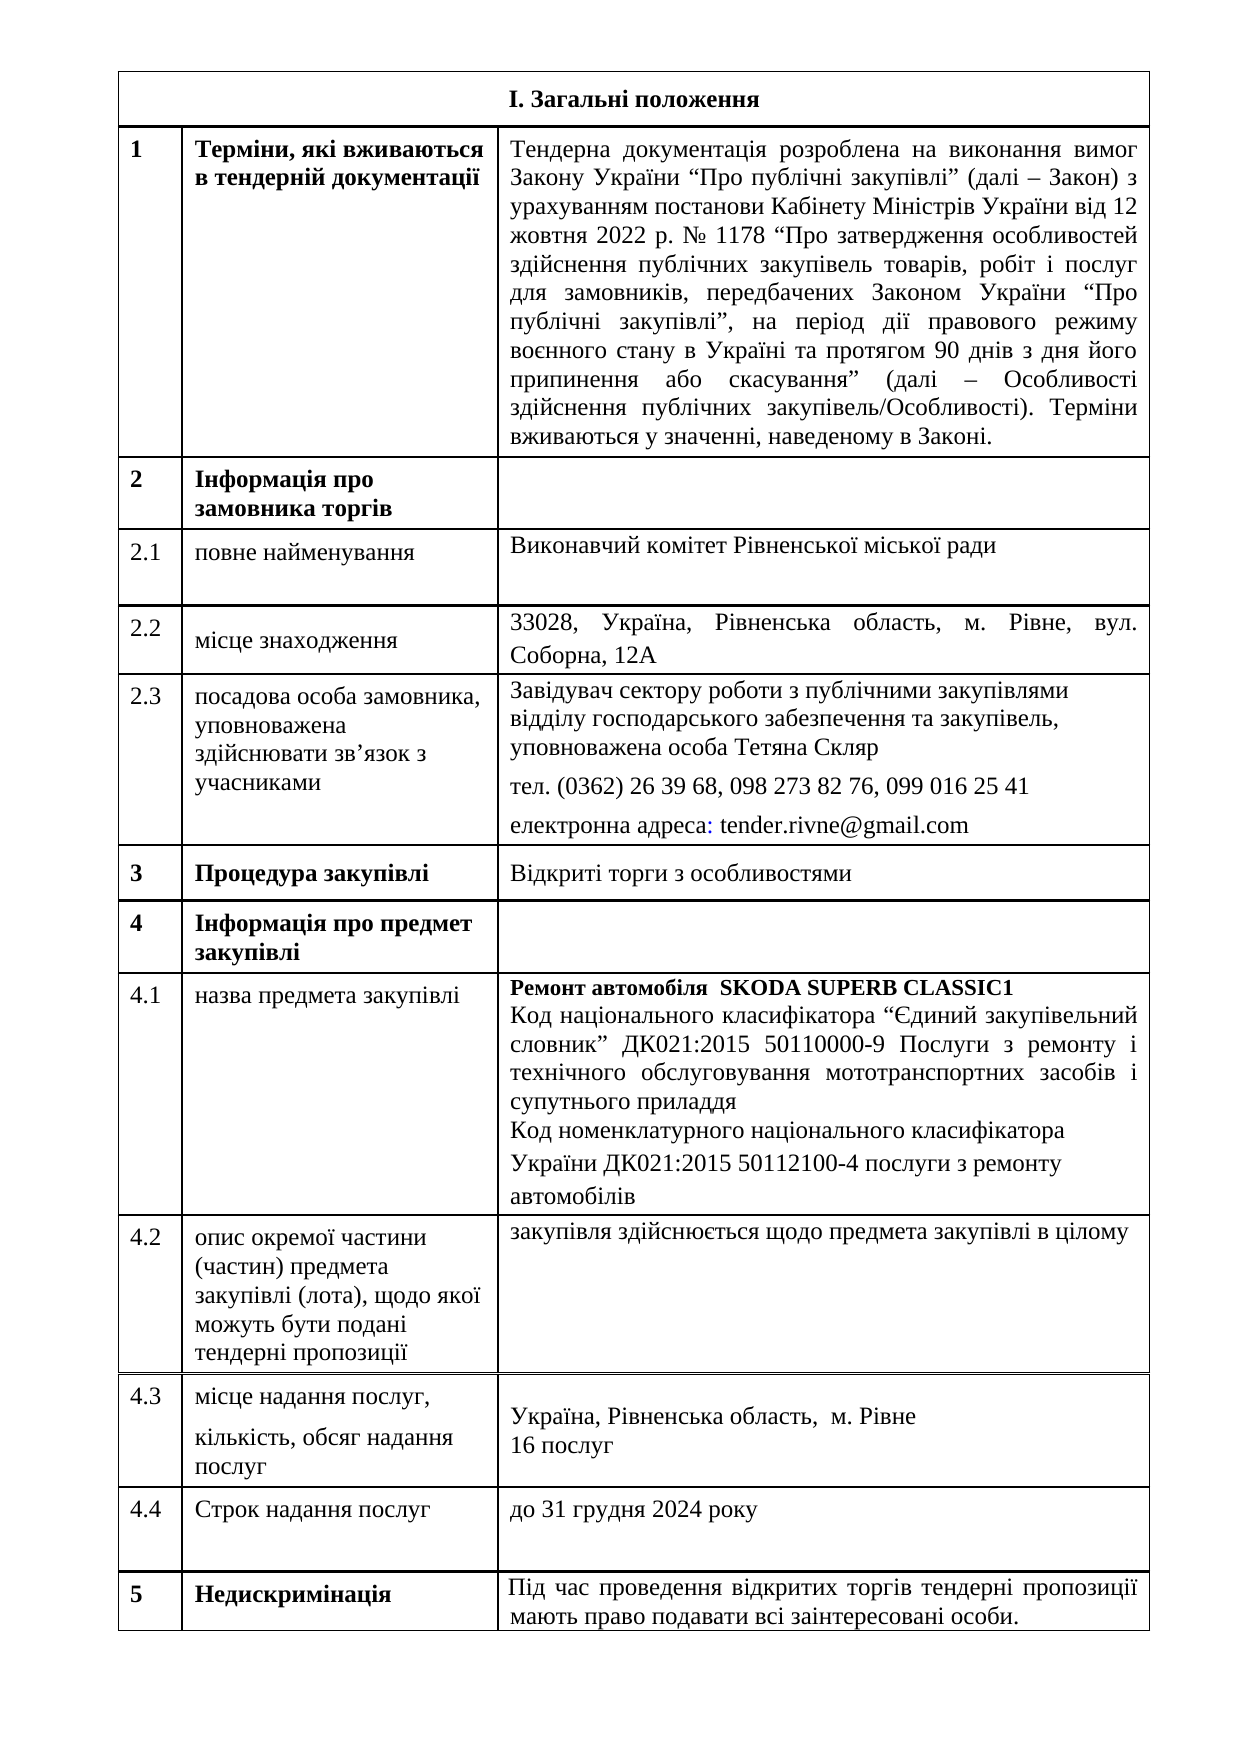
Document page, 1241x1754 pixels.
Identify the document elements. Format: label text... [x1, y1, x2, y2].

table_cell Відкриті торги з особливостями [499, 846, 1149, 899]
table_cell закупівля здійснюється щодо предмета закупівлі в цілому [499, 1216, 1149, 1372]
table_cell опис окремої частини (частин) предмета закупівлі (лота), щодо якої можуть бути подані тендерні пропозиції [183, 1216, 497, 1372]
table_cell Інформація про замовника торгів [183, 458, 497, 528]
table_cell 4 [119, 902, 181, 972]
table_cell 4.3 [119, 1375, 181, 1486]
table_cell посадова особа замовника, уповноважена здійснювати зв’язок з учасниками [183, 675, 497, 844]
table_cell Ремонт автомобіля SKODA SUPERB CLASSIC1 Код національного класифікатора “Єдиний закупівельний словник” ДК021:2015 50110000-9 Послуги з ремонту і технічного обслуговування мототранспортних засобів і супутнього приладдя Код номенклатурного національного класифікатора України ДК021:2015 50112100-4 послуги з ремонту автомобілів [499, 974, 1149, 1214]
table_cell Під час проведення відкритих торгів тендерні пропозиції мають право подавати всі заінтересовані особи. [499, 1573, 1149, 1630]
table_cell 4.4 [119, 1488, 181, 1570]
table_cell повне найменування [183, 530, 497, 604]
table_cell 2.3 [119, 675, 181, 844]
table_cell місце знаходження [183, 607, 497, 673]
table_cell 2.1 [119, 530, 181, 604]
table_cell Процедура закупівлі [183, 846, 497, 899]
table_cell Тендерна документація розроблена на виконання вимог Закону України “Про публічні закупівлі” (далі – Закон) з урахуванням постанови Кабінету Міністрів України від 12 жовтня 2022 р. № 1178 “Про затвердження особливостей здійснення публічних закупівель товарів, робіт і послуг для замовників, передбачених Законом України “Про публічні закупівлі”, на період дії правового режиму воєнного стану в Україні та протягом 90 днів з дня його припинення або скасування” (далі – Особливості здійснення публічних закупівель/Особливості). Терміни вживаються у значенні, наведеному в Законі. [499, 128, 1149, 456]
table_cell [499, 458, 1149, 528]
table_cell 2.2 [119, 607, 181, 673]
table_cell Інформація про предмет закупівлі [183, 902, 497, 972]
table_cell 4.2 [119, 1216, 181, 1372]
table_cell Терміни, які вживаються в тендерній документації [183, 128, 497, 456]
table_cell [499, 902, 1149, 972]
table_cell місце надання послуг, кількість, обсяг надання послуг [183, 1375, 497, 1486]
table_cell Виконавчий комітет Рівненської міської ради [499, 530, 1149, 604]
table_cell назва предмета закупівлі [183, 974, 497, 1214]
table_cell Недискримінація [183, 1573, 497, 1630]
table_header І. Загальні положення [119, 72, 1149, 125]
table_cell 2 [119, 458, 181, 528]
table_cell Україна, Рівненська область, м. Рівне 16 послуг [499, 1375, 1149, 1486]
table_cell 4.1 [119, 974, 181, 1214]
table_cell Завідувач сектору роботи з публічними закупівлями відділу господарського забезпечення та закупівель, уповноважена особа Тетяна Скляр тел. (0362) 26 39 68, 098 273 82 76, 099 016 25 41 електронна адреса: tender.rivne@gmail.com [499, 675, 1149, 844]
table_cell 1 [119, 128, 181, 456]
table_cell 3 [119, 846, 181, 899]
table_cell 33028, Україна, Рівненська область, м. Рівне, вул. Соборна, 12А [499, 607, 1149, 673]
table_cell до 31 грудня 2024 року [499, 1488, 1149, 1570]
table_cell Строк надання послуг [183, 1488, 497, 1570]
table_cell 5 [119, 1573, 181, 1630]
